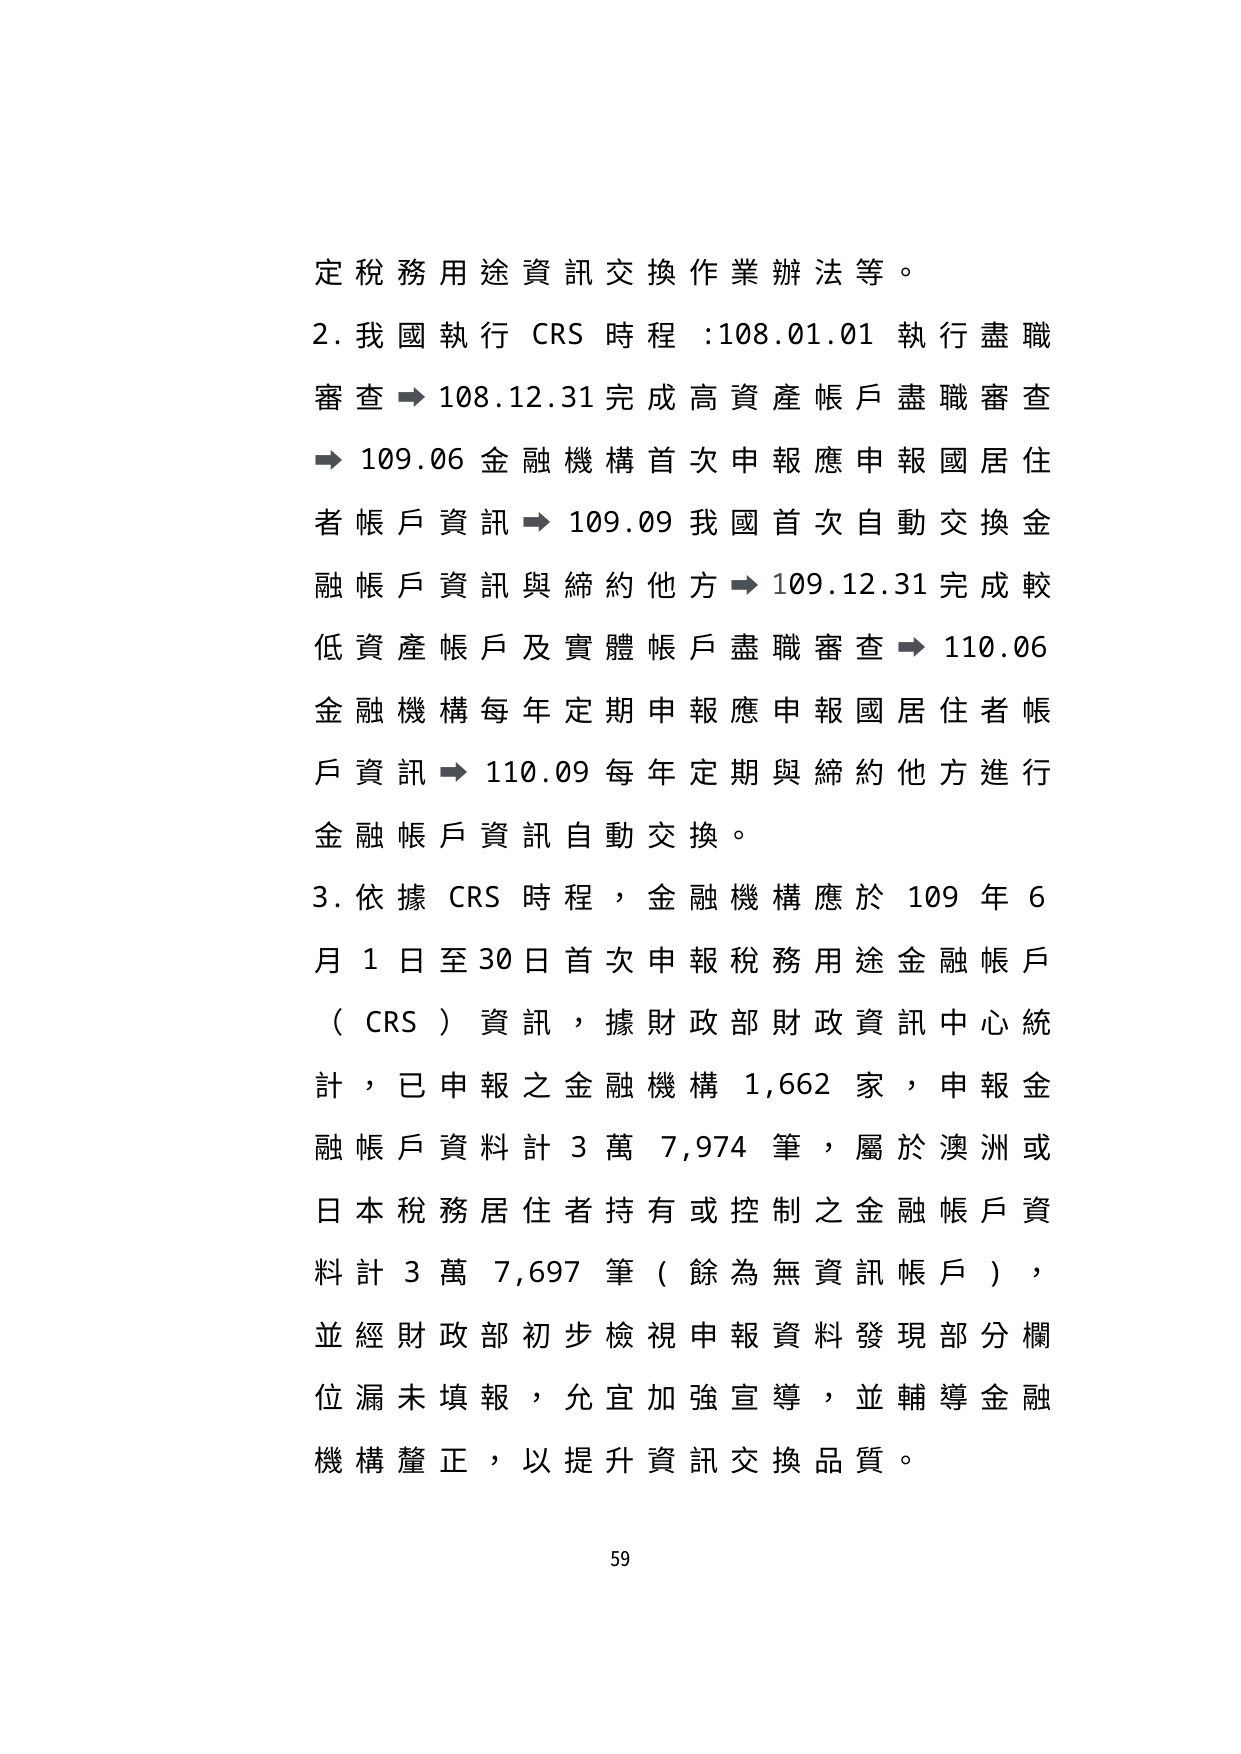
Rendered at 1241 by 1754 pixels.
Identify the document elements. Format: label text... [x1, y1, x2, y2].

text 定稅務用途資訊交換作業辦法等。 [271, 229, 1058, 292]
text 3.依據CRS時程，金融機構應於109年6月1日至30日首次申報稅務用途金融帳戶（CRS）資訊，據財政部財政資訊中心統計，已申報之金融機構1,662家，申報金融帳戶資料計3萬7,974筆，屬於澳洲或日本稅務居住者持有或控制之金融帳戶資料計3萬7,697筆(餘為無資訊帳戶)，並經財政部初步檢視申報資料發現部分欄位漏未填報，允宜加強宣導，並輔導金融機構釐正，以提升資訊交換品質。 [271, 854, 1058, 1479]
text 2.我國執行CRS時程:108.01.01執行盡職審查➡108.12.31完成高資產帳戶盡職審查➡109.06金融機構首次申報應申報國居住者帳戶資訊➡109.09我國首次自動交換金融帳戶資訊與締約他方➡109.12.31完成較低資產帳戶及實體帳戶盡職審查➡110.06金融機構每年定期申報應申報國居住者帳戶資訊➡110.09每年定期與締約他方進行金融帳戶資訊自動交換。 [271, 292, 1058, 854]
